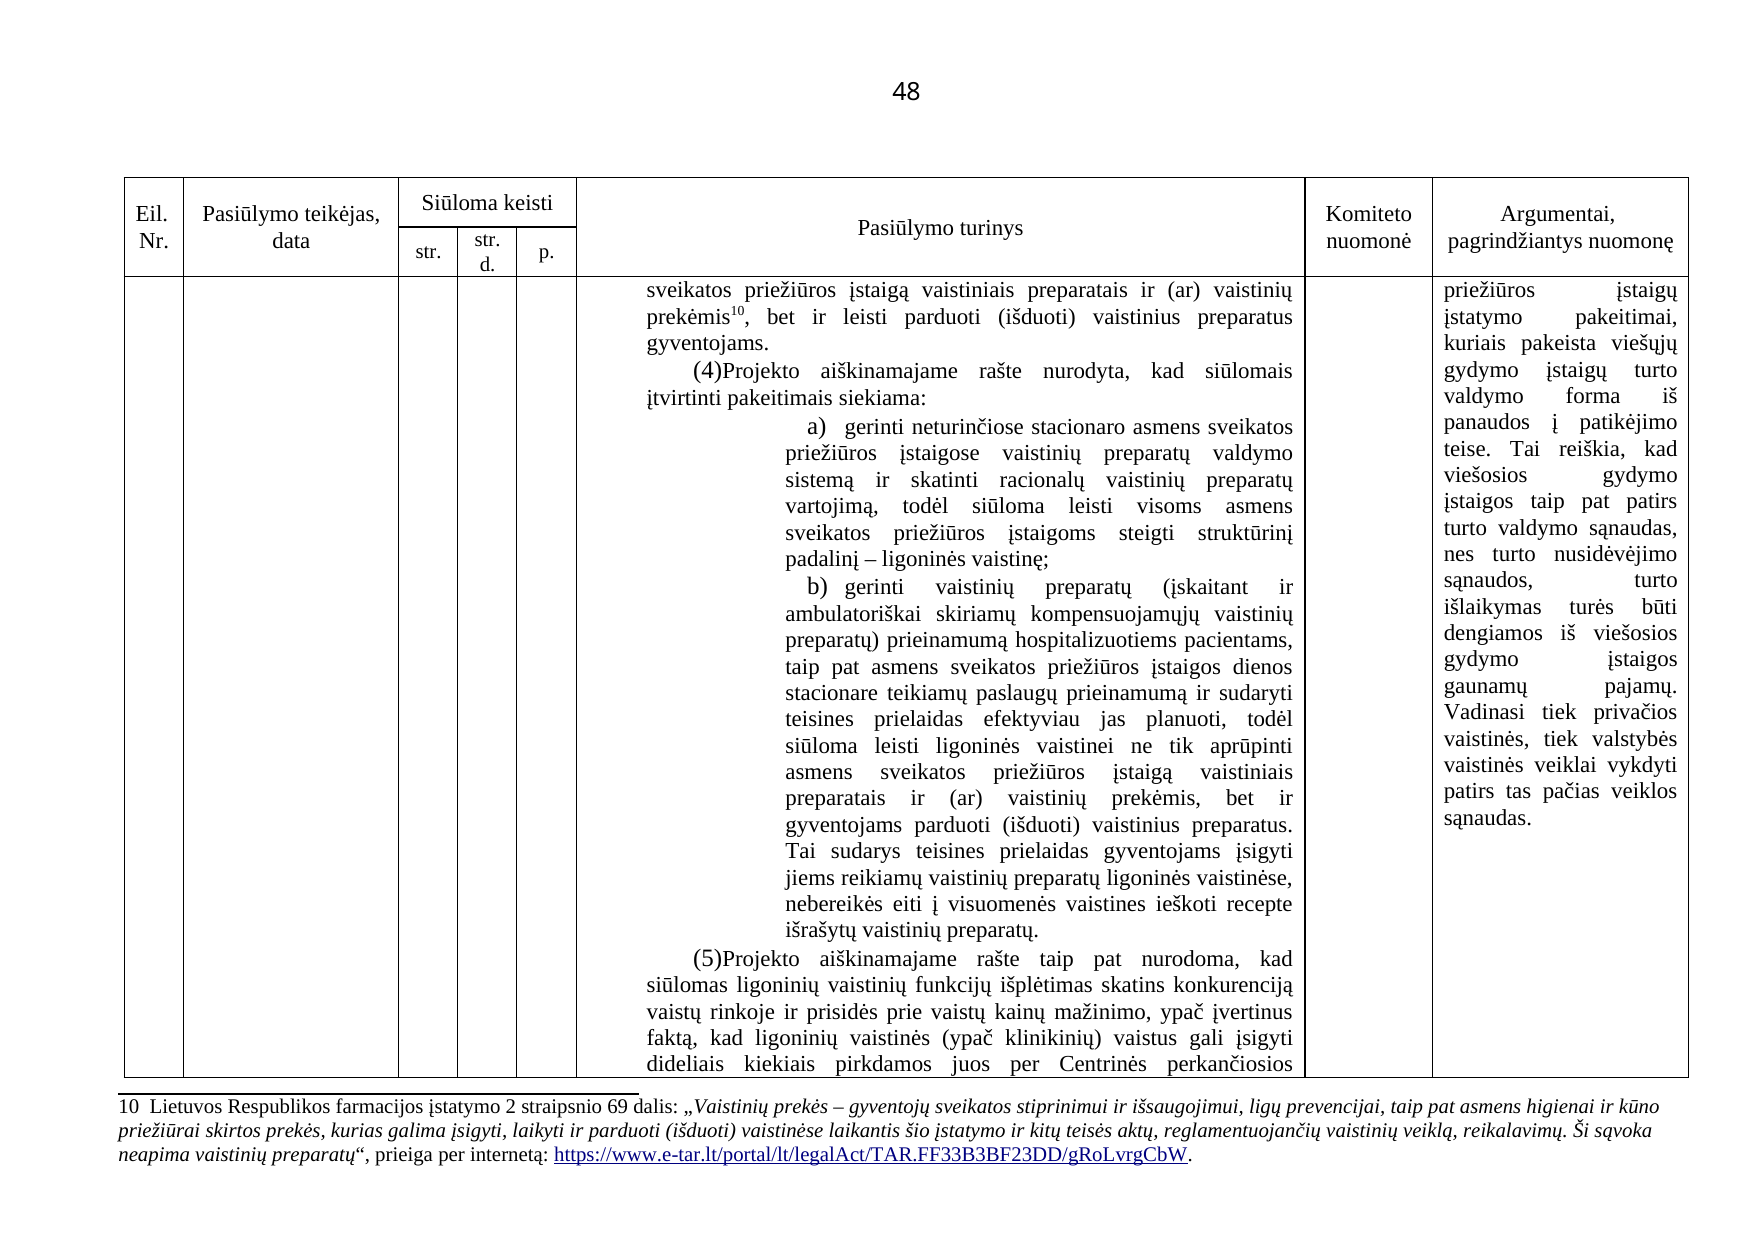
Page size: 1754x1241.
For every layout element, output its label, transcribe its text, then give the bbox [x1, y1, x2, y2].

table_cell p. [517, 228, 576, 276]
table_cell [399, 277, 457, 1077]
table_cell str. [399, 228, 457, 276]
table_cell [125, 277, 183, 1077]
table_cell [1306, 277, 1432, 1077]
table_header Eil. Nr. [125, 178, 183, 276]
table_cell str. d. [458, 228, 516, 276]
table_header Pasiūlymo turinys [577, 178, 1304, 276]
table_cell priežiūros įstaigų įstatymo pakeitimai, kuriais pakeista viešųjų gydymo įstaigų turto valdymo forma iš panaudos į patikėjimo teise. Tai reiškia, kad viešosios gydymo įstaigos taip pat patirs turto valdymo sąnaudas, nes turto nusidėvėjimo sąnaudos, turto išlaikymas turės būti dengiamos iš viešosios gydymo įstaigos gaunamų pajamų. Vadinasi tiek privačios vaistinės, tiek valstybės vaistinės veiklai vykdyti patirs tas pačias veiklos sąnaudas. [1433, 277, 1688, 1077]
table_cell [517, 277, 576, 1077]
table_cell [458, 277, 516, 1077]
table_header Komiteto nuomonė [1306, 178, 1432, 276]
table_cell [184, 277, 398, 1077]
table_header Siūloma keisti [399, 178, 576, 226]
table_cell Lietuvos Respublikos konkurencijos taryboje 2018 m. gegužės 18 d. buvo gautas Lietuvos Respublikos Seimo narių Irenos Degutienės ir Antano Matulo kreipimasis „Dėl Farmacijos įstatymo“, kuriame Konkurencijos tarybos prašoma pateikti išvadą dėl Lietuvos Respublikos Seimo narių Ramūno Karbauskio ir Agnės Širinskienės parengto Lietuvos Respublikos farmacijos įstatymo Nr. X-709 35 straipsnio įstatymo projekto Nr. XIIIP-1939 (toliau – Projektas). Dėkojame už Jūsų kreipimąsi. Projektu siūloma įtvirtinti šias reglamentavimo naujoves: leidimas ligoninių vaistines steigti visoms asmens sveikatos priežiūros įstaigoms; leidimas ligoninės vaistinėms ne tik aprūpinti asmens sveikatos priežiūros įstaigą vaistiniais preparatais ir (ar) vaistinių prekėmis, bet ir leisti parduoti (išduoti) vaistinius preparatus gyventojams. Projekto aiškinamajame rašte nurodyta, kad siūlomais įtvirtinti pakeitimais siekiama: gerinti neturinčiose stacionaro asmens sveikatos priežiūros įstaigose vaistinių preparatų valdymo sistemą ir skatinti racionalų vaistinių preparatų vartojimą, todėl siūloma leisti visoms asmens sveikatos priežiūros įstaigoms steigti struktūrinį padalinį – ligoninės vaistinę; gerinti vaistinių preparatų (įskaitant ir ambulatoriškai skiriamų kompensuojamųjų vaistinių preparatų) prieinamumą hospitalizuotiems pacientams, taip pat asmens sveikatos priežiūros įstaigos dienos stacionare teikiamų paslaugų prieinamumą ir sudaryti teisines prielaidas efektyviau jas planuoti, todėl siūloma leisti ligoninės vaistinei ne tik aprūpinti asmens sveikatos priežiūros įstaigą vaistiniais preparatais ir (ar) vaistinių prekėmis, bet ir gyventojams parduoti (išduoti) vaistinius preparatus. Tai sudarys teisines prielaidas gyventojams įsigyti jiems reikiamų vaistinių preparatų ligoninės vaistinėse, nebereikės eiti į visuomenės vaistines ieškoti recepte išrašytų vaistinių preparatų. Projekto aiškinamajame rašte taip pat nurodoma, kad siūlomas ligoninių vaistinių funkcijų išplėtimas skatins konkurenciją vaistų rinkoje ir prisidės prie vaistų kainų mažinimo, ypač įvertinus faktą, kad ligoninių vaistinės (ypač klinikinių) vaistus gali įsigyti dideliais kiekiais pirkdamos juos per Centrinės perkančiosios organizacijos vykdomus centralizuotus viešuosius pirkimus. Konkurencijos taryba pagal kompetenciją įvertino Projektu siūlomus pakeitimus ir toliau pateikia savo pastabas. Projekto 1 straipsnyje siūloma pakeisti Farmacijos įstatymo 35 straipsnio 5 dalį bei 17 dalį ir jas išdėstyti taip: „5. Ligoninės vaistinė – asmens sveikatos priežiūros įstaigos padalinys, aprūpinantis šią įstaigą vaistiniais preparatais ir vaistinių prekėmis. Ligoninės vaistinėje vaistiniai preparatai gali būti parduodami (išduodami) ir gyventojams“; „17. Ligoninės vaistinę gali steigti tik asmens sveikatos priežiūros įstaiga“. Taigi Projektu siūloma leisti visoms asmens sveikatos priežiūros įstaigoms steigti ligoninės vaistines, kurios ne tik aprūpins asmens sveikatos priežiūros įstaigą vaistiniais preparatais ir (ar) vaistinių prekėmis, bet ir gyventojams parduos (išduos) vaistinius preparatus, kad jiems nebereikėtų eiti į vaistines. Konkurencijos tarybos nuomone, tokia Projekto 5 straipsnio formuluote iš esmės yra siekiama įteisinti valstybinių vaistinių tinklo sukūrimą. Įvertinusi Projekto nuostatas ir jo lydinčiuose dokumentuose pateiktą informaciją, Konkurencijos taryba daro išvadą, jog Projektu siekiama įtvirtinti nuostatas, pagal kurias ligoninės vaistinės užsiims mažmenine prekyba vaistiniais preparatais ir vaistinės prekėmis. Pagal siūlomą įtvirtinti reglamentavimą valstybei bei savivaldybėms priklausančioms gydymo įstaigoms sukuriamos sąlygos steigti naujus iš valstybės biudžeto finansuojamus ūkio subjektus – ligoninės vaistines. Konkurencijos taryba pažymi, kad nors ligoninės vaistinių steigimas bus finansuojamas iš valstybės biudžeto, tačiau nei Projekte nei jį lydinčiuose dokumentuose nėra numatyta lėšų projektui įgyvendinti. Atsižvelgiant į tai, kad ligoninės vaistinei įsteigti yra reikalingos patalpos, įranga, kvalifikuotas personalas, bei prekės darytina išvada, kad netinkamai buvo įvertintas poveikis biudžetui. Be to, neaišku kokiais pagrindais naujų ūkio subjektų nauja ūkinė veikla bus vykdoma valstybei priklausančiose patalpose. Konkurencijos taryba atkreipia dėmesį į Konkurencijos tarybos atliktą valstybės turto analizę, kuri rodo, kad nemokamas patalpų suteikimas gali iškreipti konkurenciją. Projektu siūlomu reglamentavimu sukuriamos prielaidos valstybei bei savivaldybėms vienu metu (nors ir netiesiogiai) dalyvauti ūkinėje veikloje ir įgyvendinti viešąjį administravimą savo įkurto ar valdomo bei su juo konkuruojančių ar galinčių konkuruoti ūkio subjektų atžvilgiu, kas sąlygoja šių teisinių ir ekonominių rizikų kilimą: interesų konfliktą tarp viešojo administravimo subjekto vykdomos ūkinės komercinės veiklos ir viešojo administravimo veiklos; skaidrumo problemą, nes praktiškai yra neįmanomas arba sunkiai įmanomas išteklių skiriamų viešajai neūkinei ir ūkinei veiklai atskyrimas; neteisėtos valstybės pagalbos suteikimą, nes valstybės išteklių naudojimas ūkinei veiklai finansuoti suteiktų pranašumą valstybės valdomai įmonei, kurio ji negautų veikdama rinkos sąlygomis; korupcijos riziką: galimybę daryti politinę įtaką pasitelkiant valstybės valdomos įmonės finansus, galimybę įdarbinti tam tikrus asmenis neskaidriai ir pan.; efektyvumo problemą: turėdama išimtines ar palankesnes sąlygas (pvz., naudotis valstybei priklausančiu turtu) veikti rinkoje valstybės valdoma įmonė turi menkesnes paskatas dirbti efektyviai. Be to, dėl papildomų reikalavimų taikomų valstybiniam verslui tokiai įmonei yra sunkiau prisitaikyti prie naujovių, reaguoti į pokyčius rinkoje. Šiuo metu veikiančių valstybės valdomų įmonių (toliau – VVĮ) efektyvumo klausimą vertino ir Lietuvos Respublikos valstybės kontrolė. Jos nuomone dalies VVĮ ir savivaldybės kontroliuojamų įmonių ir viešųjų įstaigų veikla nekuria pridėtinės vertės valstybei, o tam tikrais atvejais teikia naudą tik pačioms įmonėms, viešosioms įstaigoms ar net privačių asmenų grupėms; investavimo regione patrauklumo problemą: valstybės įmonei veikiant rinkoje, privatus verslas dėl esamos ar tariamos diskriminacijos valstybės valdomos įmonės naudai gali būti nelinkęs investuoti. Lietuvos Respublikos Konstitucijos 46 straipsnis, įtvirtinantis pagrindinius ūkinės veiklos ir konkurencijos laisvės apsaugos principus, numato, kad: „Lietuvos ūkis grindžiamas privačios nuosavybės teise, asmens ūkinės veiklos laisve ir iniciatyva. <...> Valstybė reguliuoja ūkinę veiklą taip, kad ji tarnautų bendrai tautos gerovei. Įstatymas <...> saugo sąžiningos konkurencijos laisvę. <...>“. Taigi, Konstitucija aiškiai įvardija, kad privati nuosavybė, asmens ūkinės veiklos laisvė ir iniciatyva yra Lietuvos ūkio pagrindas; kad privatiems asmenims suteikiama laisvė ir iniciatyva kurti, gaminti, parduoti, pirkti, teikti paslaugas. Valstybė gi: skatina, saugo, remia, reguliuoja. Jeigu privatūs asmenys savo veikla nesilaiko valstybės reguliavimų ir draudimų, vėl gi įsikiša valstybė, kuri gina vartotojų interesus, saugo gamtos išteklius ir pan. Aiškindamas Konstitucijos 46 straipsnį, Konstitucinis Teismas savo praktikoje yra pažymėjęs, kad: „sąžiningos konkurencijos apsauga yra pagrindinis būdas užtikrinti asmens ir visuomenės interesų darną reguliuojant ūkinę veiklą, sukurti ūkio, kaip sistemos, savireguliaciją, skatinančią optimaliai paskirstyti ekonominius išteklius, veiksmingai juos panaudoti, didinti ekonominį augimą ir kelti vartotojų gerovę“. Konkurencijos taryba pažymi, kad tik turint pakankamai patikimų duomenų apie tai, kad tam tikros paslaugos yra neišvengiamai būtinos visuomenės poreikiams ir interesams užtikrinti, ir kad jų teikimo negali užtikrinti veiksminga konkurencija tarp privačių ūkio subjektų ar jų neteikia privatūs ūkio subjektai, valstybė galėtų imtis iniciatyvos teikti visuomenei reikalingas paslaugas. Aptariamu atveju, pagal Konkurencijos tarybos turimus duomenis, šiuo metu Lietuvos ligoninėse veikia 53 vaistinės, o kitose asmens sveikatos priežiūros įstaigose veikia 141 vaistinė. Pagal siūlomą įtvirtinti reglamentavimą, visose asmens sveikatos priežiūros įstaigose įsteigus „ligoninės vaistines“ gali susidaryti situacija, kai įsteigtos ligoninės vaistinės bus vienintelės vykdančios tokio pobūdžio veiklą asmens sveikatos priežiūros įstaigose. Taigi situacija dėl teikiamų paslaugų pacientams nepasikeis, nepagerės, atskirais atvejais net gali pablogėti (pavyzdžiui, kai ligoninėje pagal dabartinį reglamentavimą veikia daugiau nei viena vaistinė), tiesiog privačias vaistines šiuo metu veikiančias Lietuvos ligoninėse ir kitose asmens sveikatos priežiūros įstaigose, pakeis valstybinės, taip vadinamos „ligoninės vaistinės“. Aptariamu reglamentavimu Projekto rengėjai teikia siūlymą valstybei steigti vaistines, plėsti jų veiklą, kitaip tariant, teikia siūlymą valstybei dalyvauti versle. Konkurencijos taryba atkreipia dėmesį į tai, kad siūlymas valstybei įsteigti valstybinių vaistinių tinklą, nesuderinamas ir su Ekonominio bendradarbiavimo ir plėtros organizacijos (toliau – EBPO) rekomendacijomis dėl valstybės valdomų įmonių valdymo, pagal kurias valstybė gali dalyvauti konkrečioje rinkoje tik išimtiniais atvejais. Konkurencijos taryba yra ne kartą pasisakiusi, kad nustatant konkrečios ūkinės veiklos reguliavimą, turi būti sudarytos kuo palankesnes sąlygos ūkio subjektų veiksmingai konkurencijai, iš kurios naudą gautų vartotojai (pacientai) ir visa valstybė. Reguliavimas negali būti perteklinis ar protekcionistinis. Priešingai, kiekviena valstybės institucija savo kompetencijos ribose pirmiausiai turi siekti aiškaus, skaidraus, proporcingo ir nediskriminacinio teisinio reguliavimo, o ne svarstyti naujų valstybės kapitalo subjektų steigimo ir jų veiklos reglamentavimo galimybę. Taip pat primename, kad kompensuojamųjų vaistinių preparatų bazines kainas ir jų kompensavimo lygį lemia valstybės nustatytas reguliavimas. Receptinių nekompensuojamųjų vaistinių preparatų didmeniniai ir mažmeniniai antkainiai yra reguliuojami. Išvadų, kad valstybės nustatytas reguliavimas riboja konkurenciją bei naudingas rinkos senbuviams, Konkurencijos taryba priėjo atlikusi du rinkos tyrimus: 2013 metais Vaistų lygiagretaus importo ir 2016 metais kompensuojamųjų vaistinių preparatų rinkos tyrimą. Tenka apgailestauti, kad į Konkurencijos tarybos išvadas, siūlančias keisti reguliavimą nėra atsižvelgiama. Konkurencijos tarybos nuomone už farmacijos politiką atsakingos valstybės institucijos pirmiausia turėtų išanalizuoti esamas įėjimo į Lietuvos farmacijos rinką bei veikimo joje kliūtis, jų proporcingumą siekiamiems tikslams, pavyzdžiui, įvertinti, kokios šiuo metu yra galimybės steigtis ir veikti rinkoje naujiems ūkio subjektams, smulkiosioms ir vidutinėms įmonėms; ar gali pacientai reikiamą receptinį vaistą nusipirkti elektroniniu būdu, o mažmeninės prekybos įmonės – įsigyti vaistus kaimyninių šalių rinkose; ar proporcinga siekiamiems tikslams prekybos vaistiniais preparatais tvarka; peržiūrėti reikalavimus vaistinio preparato registracijai, kuris jau registruotas bent vienoje Europos Sąjungos šalyje. Taip pat atkreipiame Jūsų dėmesį į tai, jog Konkurencijos taryba, vertindama Sveikatos apsaugos ministerijos parengtus teisės aktus, nustatančius esmines veikimo aptariamoje rinkoje taisykles, yra ne kartą nurodžiusi, jog teisės aktų projektai neatitinka bendrųjų reikalavimų keliamų teisės aktų projektų turiniui: normos yra dviprasmiškos, sunkiai suprantamos, yra neaiškumų, kurie nepaaiškinti nei pačiame teisės akto projekte, nei jo lydimuosiuose dokumentuose. Taip pat pažymime, kad esminės veikimo rinkoje taisyklės privalo būti reglamentuojamos įstatymais ar Vyriausybės nutarimais, bet ne ministro įsakymais. Deja, šio teisės aktų hierarchijos principo neretai nėra laikomasi. Apibendrindama išdėstytą, Konkurencijos taryba toliau nuosekliai laikosi pozicijos ir nepritaria Projekto nuostatoms dėl valstybinių vaistinių tinklo steigimo. Konkurencijos taryba pažymi, kad dar praėjusiais metais įvertino Lietuvos Respublikos sveikatos apsaugos ministerijos parengtus Farmacijos įstatymo projektus ir paskelbė nepritarianti iniciatyvai steigti valstybinį vaistinių tinklą. Į Konkurencijos tarybos pateiktas pastabas Sveikatos apsaugos ministerija neatsižvelgė. Jei Jums kiltų su šiuo raštu susijusių klausimų, prašome kreiptis į mūsų instituciją. [577, 277, 1304, 1077]
table_header Argumentai, pagrindžiantys nuomonę [1433, 178, 1688, 276]
table_header Pasiūlymo teikėjas, data [184, 178, 398, 276]
